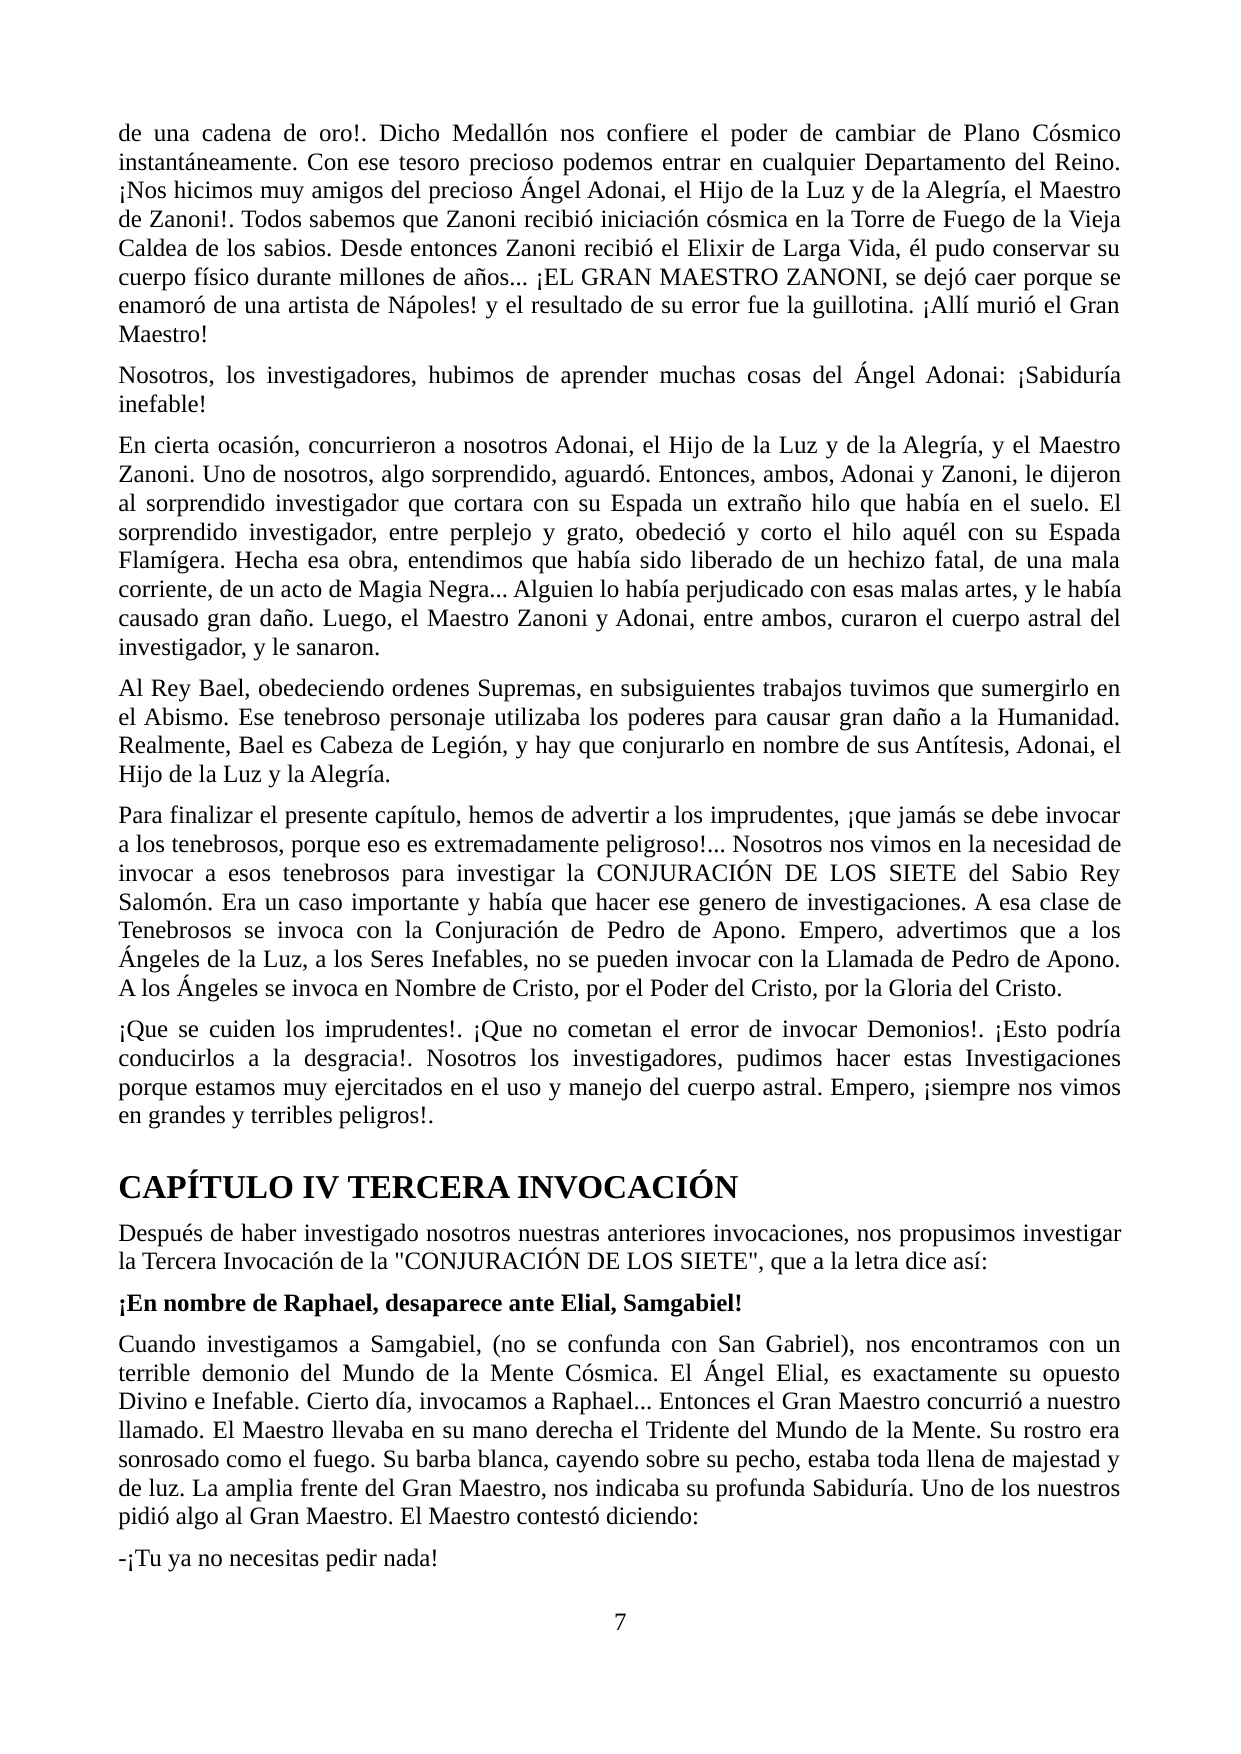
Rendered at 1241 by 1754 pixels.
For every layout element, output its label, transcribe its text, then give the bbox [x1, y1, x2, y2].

text -¡Tu ya no necesitas pedir nada! [118, 1543, 1122, 1571]
text de una cadena de oro!. Dicho Medallón nos confiere el poder de cambiar de Plano Cósmico instantáneamente. Con ese tesoro precioso podemos entrar en cualquier Departamento del Reino. ¡Nos hicimos muy amigos del precioso Ángel Adonai, el Hijo de la Luz y de la Alegría, el Maestro de Zanoni!. Todos sabemos que Zanoni recibió iniciación cósmica en la Torre de Fuego de la Vieja Caldea de los sabios. Desde entonces Zanoni recibió el Elixir de Larga Vida, él pudo conservar su cuerpo físico durante millones de años... ¡EL GRAN MAESTRO ZANONI, se dejó caer porque se enamoró de una artista de Nápoles! y el resultado de su error fue la guillotina. ¡Allí murió el Gran Maestro! [118, 118, 1122, 348]
text ¡En nombre de Raphael, desaparece ante Elial, Samgabiel! [118, 1288, 1122, 1316]
text Cuando investigamos a Samgabiel, (no se confunda con San Gabriel), nos encontramos con un terrible demonio del Mundo de la Mente Cósmica. El Ángel Elial, es exactamente su opuesto Divino e Inefable. Cierto día, invocamos a Raphael... Entonces el Gran Maestro concurrió a nuestro llamado. El Maestro llevaba en su mano derecha el Tridente del Mundo de la Mente. Su rostro era sonrosado como el fuego. Su barba blanca, cayendo sobre su pecho, estaba toda llena de majestad y de luz. La amplia frente del Gran Maestro, nos indicaba su profunda Sabiduría. Uno de los nuestros pidió algo al Gran Maestro. El Maestro contestó diciendo: [118, 1329, 1122, 1530]
text Para finalizar el presente capítulo, hemos de advertir a los imprudentes, ¡que jamás se debe invocar a los tenebrosos, porque eso es extremadamente peligroso!... Nosotros nos vimos en la necesidad de invocar a esos tenebrosos para investigar la CONJURACIÓN DE LOS SIETE del Sabio Rey Salomón. Era un caso importante y había que hacer ese genero de investigaciones. A esa clase de Tenebrosos se invoca con la Conjuración de Pedro de Apono. Empero, advertimos que a los Ángeles de la Luz, a los Seres Inefables, no se pueden invocar con la Llamada de Pedro de Apono. A los Ángeles se invoca en Nombre de Cristo, por el Poder del Cristo, por la Gloria del Cristo. [118, 801, 1122, 1002]
text En cierta ocasión, concurrieron a nosotros Adonai, el Hijo de la Luz y de la Alegría, y el Maestro Zanoni. Uno de nosotros, algo sorprendido, aguardó. Entonces, ambos, Adonai y Zanoni, le dijeron al sorprendido investigador que cortara con su Espada un extraño hilo que había en el suelo. El sorprendido investigador, entre perplejo y grato, obedeció y corto el hilo aquél con su Espada Flamígera. Hecha esa obra, entendimos que había sido liberado de un hechizo fatal, de una mala corriente, de un acto de Magia Negra... Alguien lo había perjudicado con esas malas artes, y le había causado gran daño. Luego, el Maestro Zanoni y Adonai, entre ambos, curaron el cuerpo astral del investigador, y le sanaron. [118, 431, 1122, 661]
text ¡Que se cuiden los imprudentes!. ¡Que no cometan el error de invocar Demonios!. ¡Esto podría conducirlos a la desgracia!. Nosotros los investigadores, pudimos hacer estas Investigaciones porque estamos muy ejercitados en el uso y manejo del cuerpo astral. Empero, ¡siempre nos vimos en grandes y terribles peligros!. [118, 1014, 1122, 1129]
text Nosotros, los investigadores, hubimos de aprender muchas cosas del Ángel Adonai: ¡Sabiduría inefable! [118, 361, 1122, 418]
subtitle CAPÍTULO IV TERCERA INVOCACIÓN [118, 1167, 1122, 1205]
text Al Rey Bael, obedeciendo ordenes Supremas, en subsiguientes trabajos tuvimos que sumergirlo en el Abismo. Ese tenebroso personaje utilizaba los poderes para causar gran daño a la Humanidad. Realmente, Bael es Cabeza de Legión, y hay que conjurarlo en nombre de sus Antítesis, Adonai, el Hijo de la Luz y la Alegría. [118, 673, 1122, 788]
text Después de haber investigado nosotros nuestras anteriores invocaciones, nos propusimos investigar la Tercera Invocación de la "CONJURACIÓN DE LOS SIETE", que a la letra dice así: [118, 1218, 1122, 1275]
